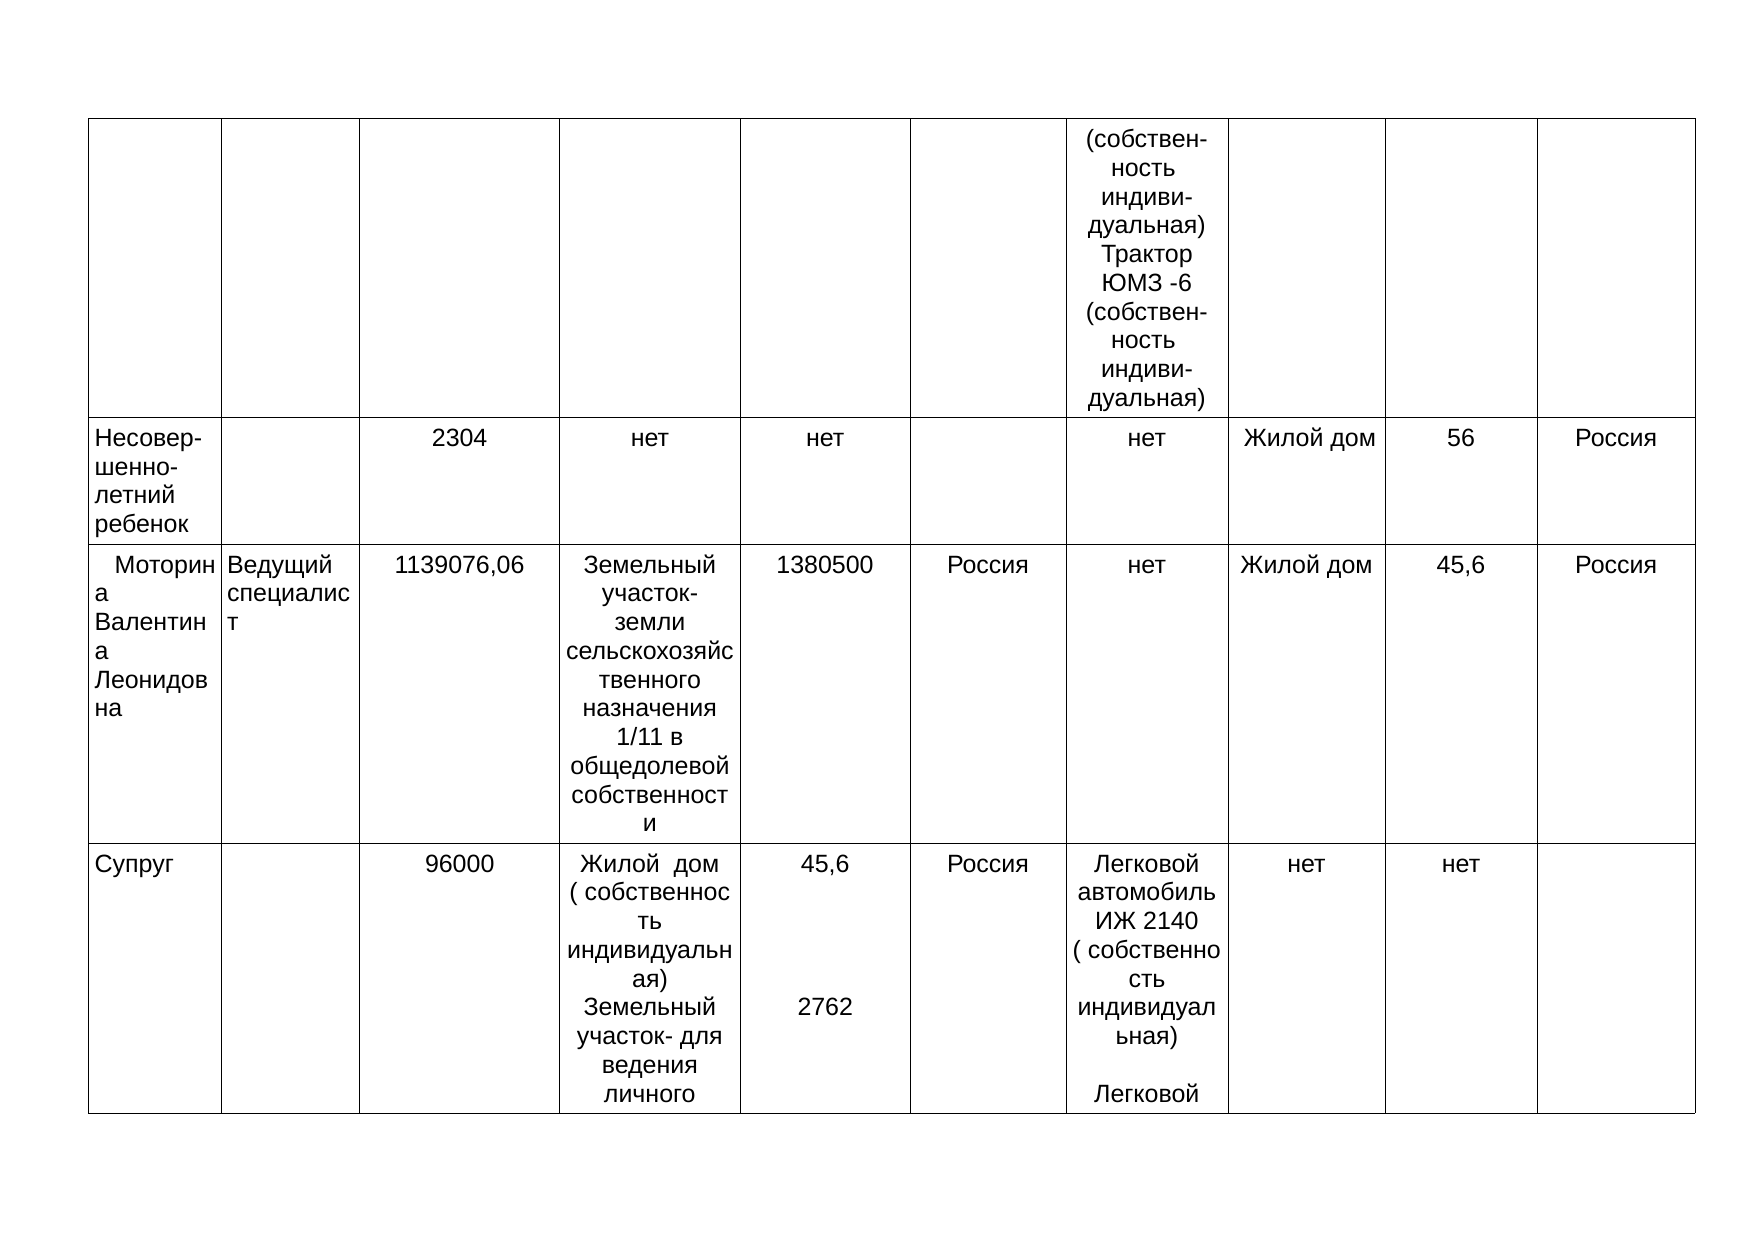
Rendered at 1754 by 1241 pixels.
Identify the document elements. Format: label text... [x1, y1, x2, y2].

table_cell 45,6 2762 [741, 844, 910, 1113]
table_cell нет [560, 418, 740, 544]
table_cell 96000 [360, 844, 559, 1113]
table_cell 1139076,06 [360, 545, 559, 843]
table_cell Жилой дом [1229, 545, 1385, 843]
table_cell Ведущий специалист [222, 545, 359, 843]
table_cell [360, 119, 559, 417]
table_cell нет [1386, 844, 1537, 1113]
table_cell Россия [1538, 418, 1695, 544]
table_cell [222, 418, 359, 544]
table_cell Жилой дом [1229, 418, 1385, 544]
table_cell (собствен-ность индиви-дуальная) Трактор ЮМЗ -6 (собствен-ность индиви-дуальная) [1067, 119, 1228, 417]
table_cell 2304 [360, 418, 559, 544]
table_cell Россия [1538, 545, 1695, 843]
table_cell Россия [911, 545, 1066, 843]
table_cell 45,6 [1386, 545, 1537, 843]
table_cell [560, 119, 740, 417]
table_cell [222, 844, 359, 1113]
table_cell 56 [1386, 418, 1537, 544]
table_cell Несовер-шенно-летний ребенок [89, 418, 221, 544]
table_cell 1380500 [741, 545, 910, 843]
table_cell Легковой автомобиль ИЖ 2140 ( собственность индивидуальная) Легковой [1067, 844, 1228, 1113]
table_cell нет [1229, 844, 1385, 1113]
table_cell Жилой дом ( собственность индивидуальная) Земельный участок- для ведения личного [560, 844, 740, 1113]
table_cell [89, 119, 221, 417]
table_cell нет [741, 418, 910, 544]
table_cell Супруг [89, 844, 221, 1113]
table_cell Земельный участок- земли сельскохозяйственного назначения 1/11 в общедолевой собственности [560, 545, 740, 843]
table_cell [222, 119, 359, 417]
table_cell Моторина Валентина Леонидовна [89, 545, 221, 843]
table_cell [911, 418, 1066, 544]
table_cell [1538, 844, 1695, 1113]
table_cell [741, 119, 910, 417]
table_cell нет [1067, 418, 1228, 544]
table_cell [1538, 119, 1695, 417]
table_cell Россия [911, 844, 1066, 1113]
table_cell [1229, 119, 1385, 417]
table_cell нет [1067, 545, 1228, 843]
table_cell [1386, 119, 1537, 417]
table_cell [911, 119, 1066, 417]
